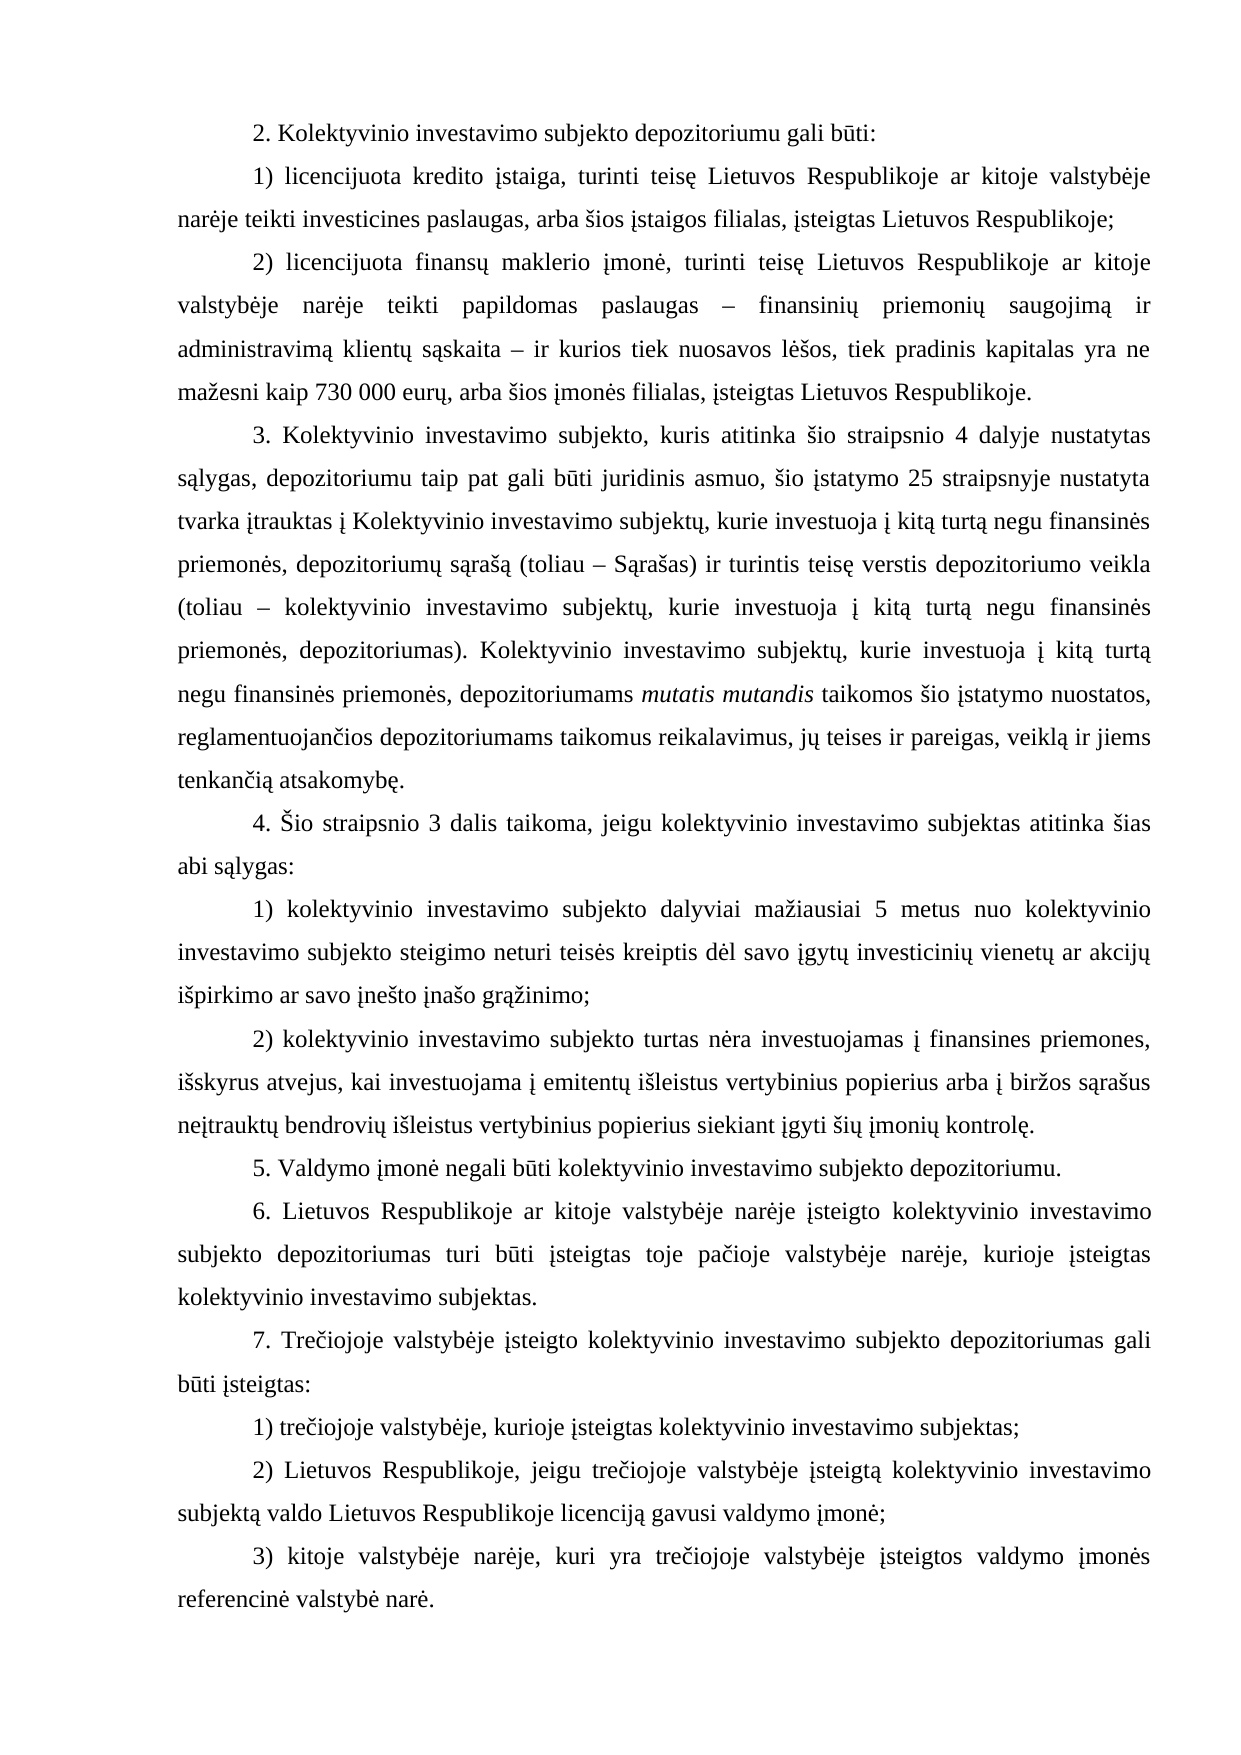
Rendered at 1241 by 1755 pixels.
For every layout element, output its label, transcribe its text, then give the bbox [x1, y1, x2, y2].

text 6. Lietuvos Respublikoje ar kitoje valstybėje narėje įsteigto kolektyvinio investavimo subjekto depozitoriumas turi būti įsteigtas toje pačioje valstybėje narėje, kurioje įsteigtas kolektyvinio investavimo subjektas. [177, 1196, 1152, 1311]
text 2) kolektyvinio investavimo subjekto turtas nėra investuojamas į finansines priemones, išskyrus atvejus, kai investuojama į emitentų išleistus vertybinius popierius arba į biržos sąrašus neįtrauktų bendrovių išleistus vertybinius popierius siekiant įgyti šių įmonių kontrolę. [177, 1024, 1152, 1139]
text 1) kolektyvinio investavimo subjekto dalyviai mažiausiai 5 metus nuo kolektyvinio investavimo subjekto steigimo neturi teisės kreiptis dėl savo įgytų investicinių vienetų ar akcijų išpirkimo ar savo įnešto įnašo grąžinimo; [177, 894, 1152, 1009]
text 3) kitoje valstybėje narėje, kuri yra trečiojoje valstybėje įsteigtos valdymo įmonės referencinė valstybė narė. [177, 1541, 1152, 1613]
text 7. Trečiojoje valstybėje įsteigto kolektyvinio investavimo subjekto depozitoriumas gali būti įsteigtas: [177, 1326, 1152, 1397]
text 1) trečiojoje valstybėje, kurioje įsteigtas kolektyvinio investavimo subjektas; [177, 1412, 1152, 1441]
text 5. Valdymo įmonė negali būti kolektyvinio investavimo subjekto depozitoriumu. [177, 1153, 1152, 1182]
text 2. Kolektyvinio investavimo subjekto depozitoriumu gali būti: [177, 118, 1152, 147]
text 1) licencijuota kredito įstaiga, turinti teisę Lietuvos Respublikoje ar kitoje valstybėje narėje teikti investicines paslaugas, arba šios įstaigos filialas, įsteigtas Lietuvos Respublikoje; [177, 161, 1152, 233]
text 3. Kolektyvinio investavimo subjekto, kuris atitinka šio straipsnio 4 dalyje nustatytas sąlygas, depozitoriumu taip pat gali būti juridinis asmuo, šio įstatymo 25 straipsnyje nustatyta tvarka įtrauktas į Kolektyvinio investavimo subjektų, kurie investuoja į kitą turtą negu finansinės priemonės, depozitoriumų sąrašą (toliau – Sąrašas) ir turintis teisę verstis depozitoriumo veikla (toliau – kolektyvinio investavimo subjektų, kurie investuoja į kitą turtą negu finansinės priemonės, depozitoriumas). Kolektyvinio investavimo subjektų, kurie investuoja į kitą turtą negu finansinės priemonės, depozitoriumams mutatis mutandis taikomos šio įstatymo nuostatos, reglamentuojančios depozitoriumams taikomus reikalavimus, jų teises ir pareigas, veiklą ir jiems tenkančią atsakomybę. [177, 420, 1152, 794]
text 2) licencijuota finansų maklerio įmonė, turinti teisę Lietuvos Respublikoje ar kitoje valstybėje narėje teikti papildomas paslaugas – finansinių priemonių saugojimą ir administravimą klientų sąskaita – ir kurios tiek nuosavos lėšos, tiek pradinis kapitalas yra ne mažesni kaip 730 000 eurų, arba šios įmonės filialas, įsteigtas Lietuvos Respublikoje. [177, 247, 1152, 406]
text 2) Lietuvos Respublikoje, jeigu trečiojoje valstybėje įsteigtą kolektyvinio investavimo subjektą valdo Lietuvos Respublikoje licenciją gavusi valdymo įmonė; [177, 1455, 1152, 1527]
text 4. Šio straipsnio 3 dalis taikoma, jeigu kolektyvinio investavimo subjektas atitinka šias abi sąlygas: [177, 808, 1152, 880]
